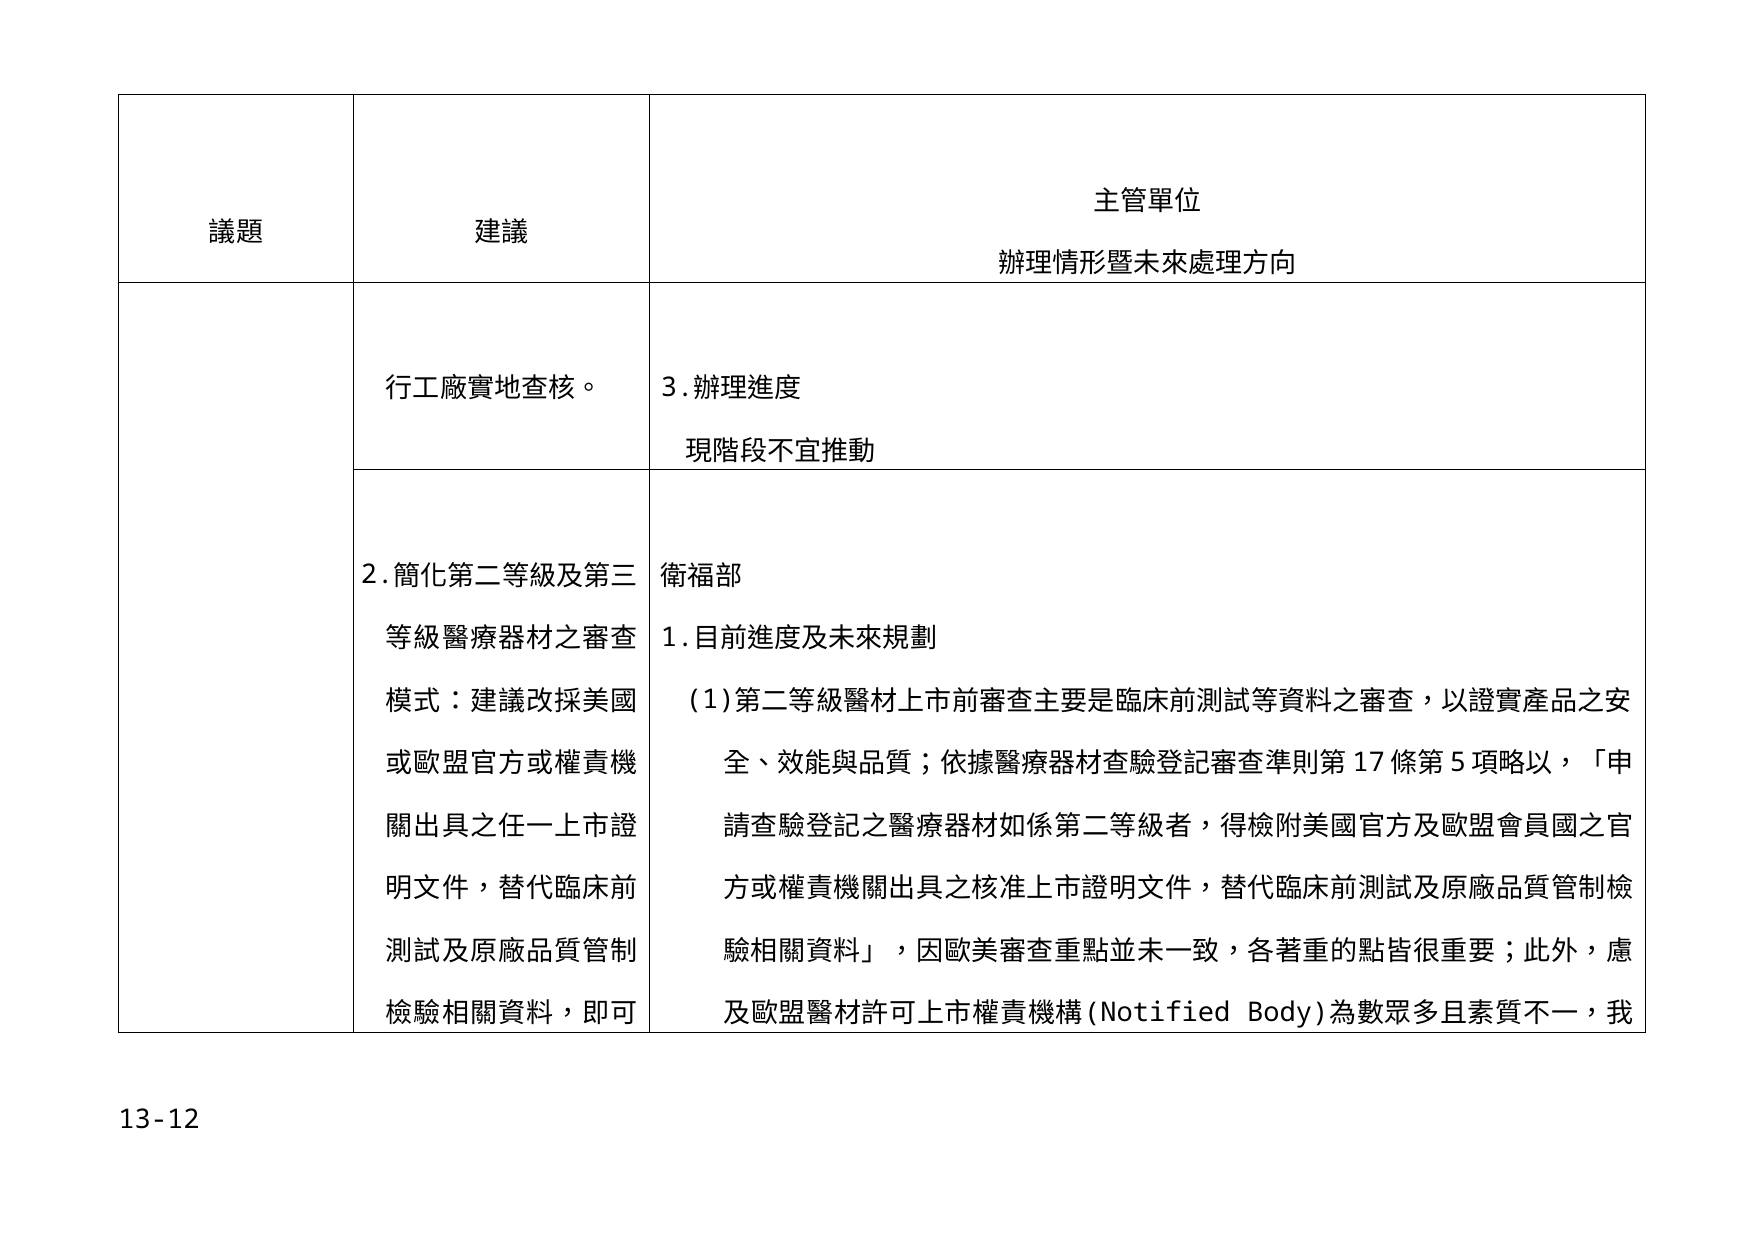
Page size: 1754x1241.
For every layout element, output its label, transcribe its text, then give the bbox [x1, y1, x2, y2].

table_cell 3.辦理進度 現階段不宜推動 [650, 283, 1645, 469]
table_header 議題 [119, 95, 353, 282]
table_header 建議 [354, 95, 649, 282]
table_cell 2.簡化第二等級及第三等級醫療器材之審查模式：建議改採美國或歐盟官方或權責機關出具之任一上市證明文件，替代臨床前測試及原廠品質管制檢驗相關資料，即可 [354, 470, 649, 1032]
table_header 主管單位 辦理情形暨未來處理方向 [650, 95, 1645, 282]
table_cell [119, 283, 353, 1032]
table_cell 行工廠實地查核。 [354, 283, 649, 469]
table_cell 衛福部 1.目前進度及未來規劃 (1)第二等級醫材上市前審查主要是臨床前測試等資料之審查，以證實產品之安全、效能與品質；依據醫療器材查驗登記審查準則第17條第5項略以，「申請查驗登記之醫療器材如係第二等級者，得檢附美國官方及歐盟會員國之官方或權責機關出具之核准上市證明文件，替代臨床前測試及原廠品質管制檢驗相關資料」，因歐美審查重點並未一致，各著重的點皆很重要；此外，慮及歐盟醫材許可上市權責機構(Notified Body)為數眾多且素質不一，我 [650, 470, 1645, 1032]
